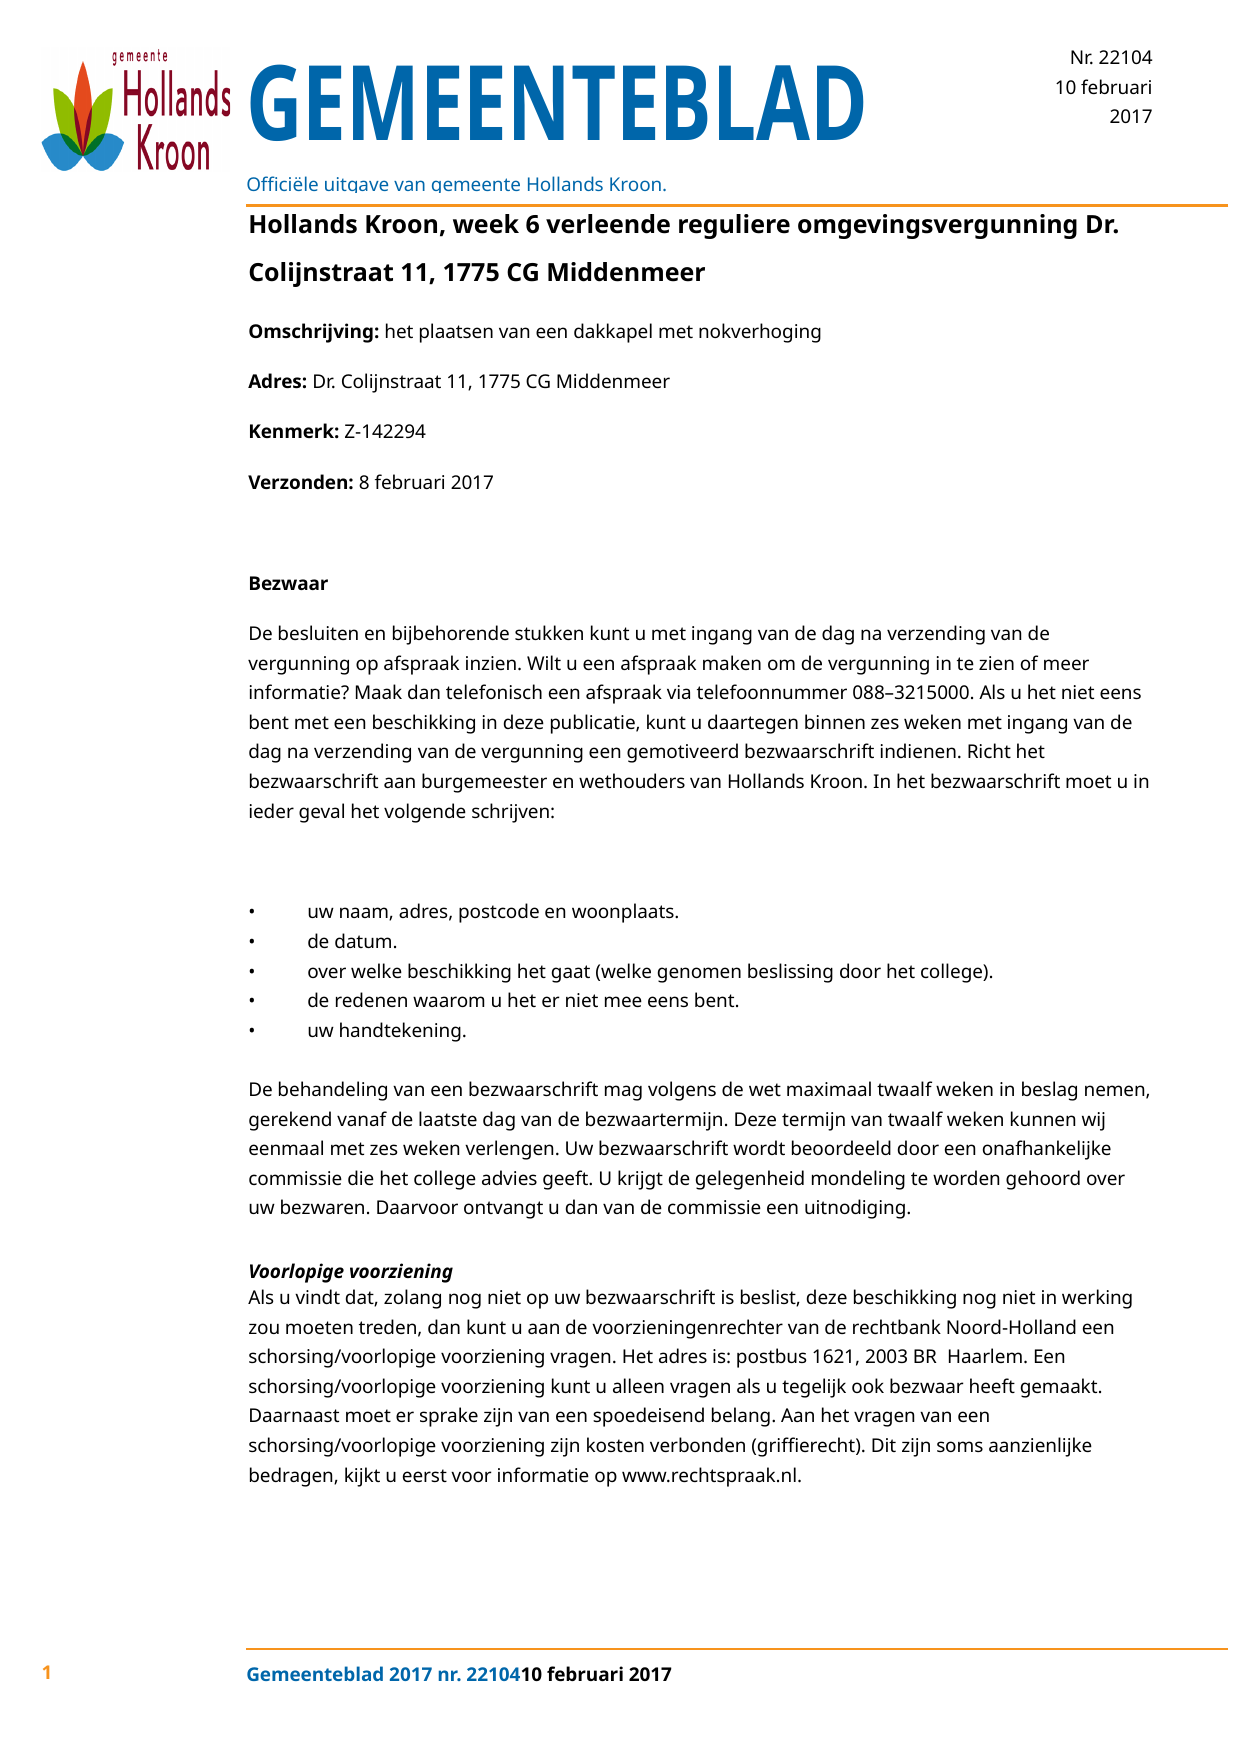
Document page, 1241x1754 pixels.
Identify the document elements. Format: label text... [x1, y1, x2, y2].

list de redenen waarom u het er niet mee eens bent. [248, 987, 1152, 1013]
text Hollands Kroon, week 6 verleende reguliere omgevingsvergunning Dr. Colijnstraat 11, 1775 CG Middenmeer [248, 207, 1152, 288]
list uw naam, adres, postcode en woonplaats. [248, 899, 1152, 924]
text Kenmerk: Z-142294 [248, 419, 1152, 444]
text De behandeling van een bezwaarschrift mag volgens de wet maximaal twaalf weken in beslag nemen, gerekend vanaf de laatste dag van de bezwaartermijn. Deze termijn van twaalf weken kunnen wij eenmaal met zes weken verlengen. Uw bezwaarschrift wordt beoordeeld door een onafhankelijke commissie die het college advies geeft. U krijgt de gelegenheid mondeling te worden gehoord over uw bezwaren. Daarvoor ontvangt u dan van de commissie een uitnodiging. [248, 1076, 1152, 1220]
text Als u vindt dat, zolang nog niet op uw bezwaarschrift is beslist, deze beschikking nog niet in werking zou moeten treden, dan kunt u aan de voorzieningenrechter van de rechtbank Noord-Holland een schorsing/voorlopige voorziening vragen. Het adres is: postbus 1621, 2003 BR Haarlem. Een schorsing/voorlopige voorziening kunt u alleen vragen als u tegelijk ook bezwaar heeft gemaakt. Daarnaast moet er sprake zijn van een spoedeisend belang. Aan het vragen van een schorsing/voorlopige voorziening zijn kosten verbonden (griffierecht). Dit zijn soms aanzienlijke bedragen, kijkt u eerst voor informatie op www.rechtspraak.nl. [248, 1284, 1152, 1487]
list over welke beschikking het gaat (welke genomen beslissing door het college). [248, 958, 1152, 984]
text Omschrijving: het plaatsen van een dakkapel met nokverhoging [248, 318, 1152, 344]
list uw handtekening. [248, 1017, 1152, 1043]
text Voorlopige voorziening [248, 1258, 1152, 1284]
text Bezwaar [248, 570, 1152, 596]
picture [41, 47, 231, 172]
text Verzonden: 8 februari 2017 [248, 469, 1152, 495]
list de datum. [248, 928, 1152, 954]
text Adres: Dr. Colijnstraat 11, 1775 CG Middenmeer [248, 368, 1152, 394]
text De besluiten en bijbehorende stukken kunt u met ingang van de dag na verzending van de vergunning op afspraak inzien. Wilt u een afspraak maken om de vergunning in te zien of meer informatie? Maak dan telefonisch een afspraak via telefoonnummer 088–3215000. Als u het niet eens bent met een beschikking in deze publicatie, kunt u daartegen binnen zes weken met ingang van de dag na verzending van de vergunning een gemotiveerd bezwaarschrift indienen. Richt het bezwaarschrift aan burgemeester en wethouders van Hollands Kroon. In het bezwaarschrift moet u in ieder geval het volgende schrijven: [248, 620, 1152, 824]
